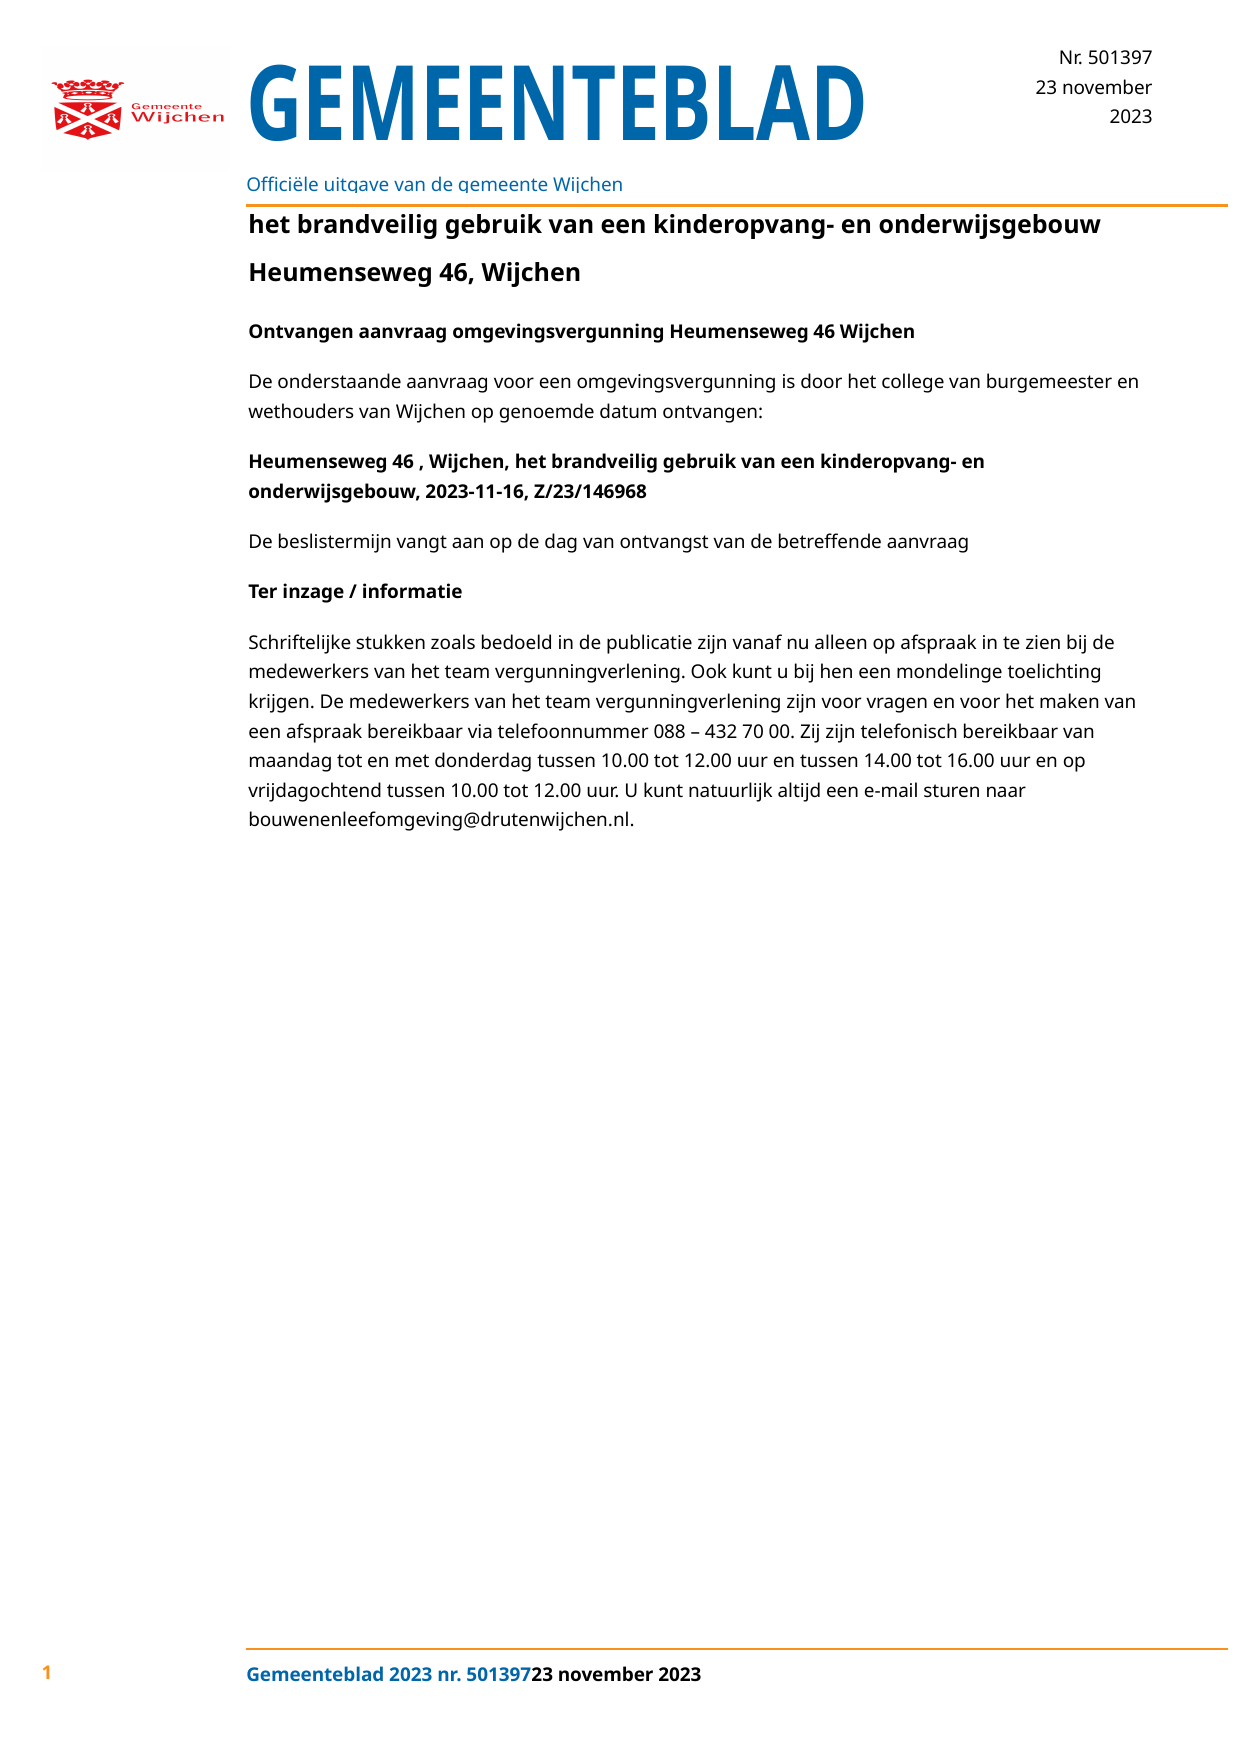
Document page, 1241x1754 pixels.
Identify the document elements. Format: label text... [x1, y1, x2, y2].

text Ter inzage / informatie [248, 579, 1152, 604]
text het brandveilig gebruik van een kinderopvang- en onderwijsgebouw Heumenseweg 46, Wijchen [248, 207, 1152, 288]
text Schriftelijke stukken zoals bedoeld in de publicatie zijn vanaf nu alleen op afspraak in te zien bij de medewerkers van het team vergunningverlening. Ook kunt u bij hen een mondelinge toelichting krijgen. De medewerkers van het team vergunningverlening zijn voor vragen en voor het maken van een afspraak bereikbaar via telefoonnummer 088 – 432 70 00. Zij zijn telefonisch bereikbaar van maandag tot en met donderdag tussen 10.00 tot 12.00 uur en tussen 14.00 tot 16.00 uur en op vrijdagochtend tussen 10.00 tot 12.00 uur. U kunt natuurlijk altijd een e-mail sturen naar bouwenenleefomgeving@drutenwijchen.nl. [248, 629, 1152, 832]
text Ontvangen aanvraag omgevingsvergunning Heumenseweg 46 Wijchen [248, 318, 1152, 344]
text De onderstaande aanvraag voor een omgevingsvergunning is door het college van burgemeester en wethouders van Wijchen op genoemde datum ontvangen: [248, 368, 1152, 424]
picture [41, 47, 231, 172]
text Heumenseweg 46 , Wijchen, het brandveilig gebruik van een kinderopvang- en onderwijsgebouw, 2023-11-16, Z/23/146968 [248, 448, 1152, 504]
text De beslistermijn vangt aan op de dag van ontvangst van de betreffende aanvraag [248, 528, 1152, 554]
